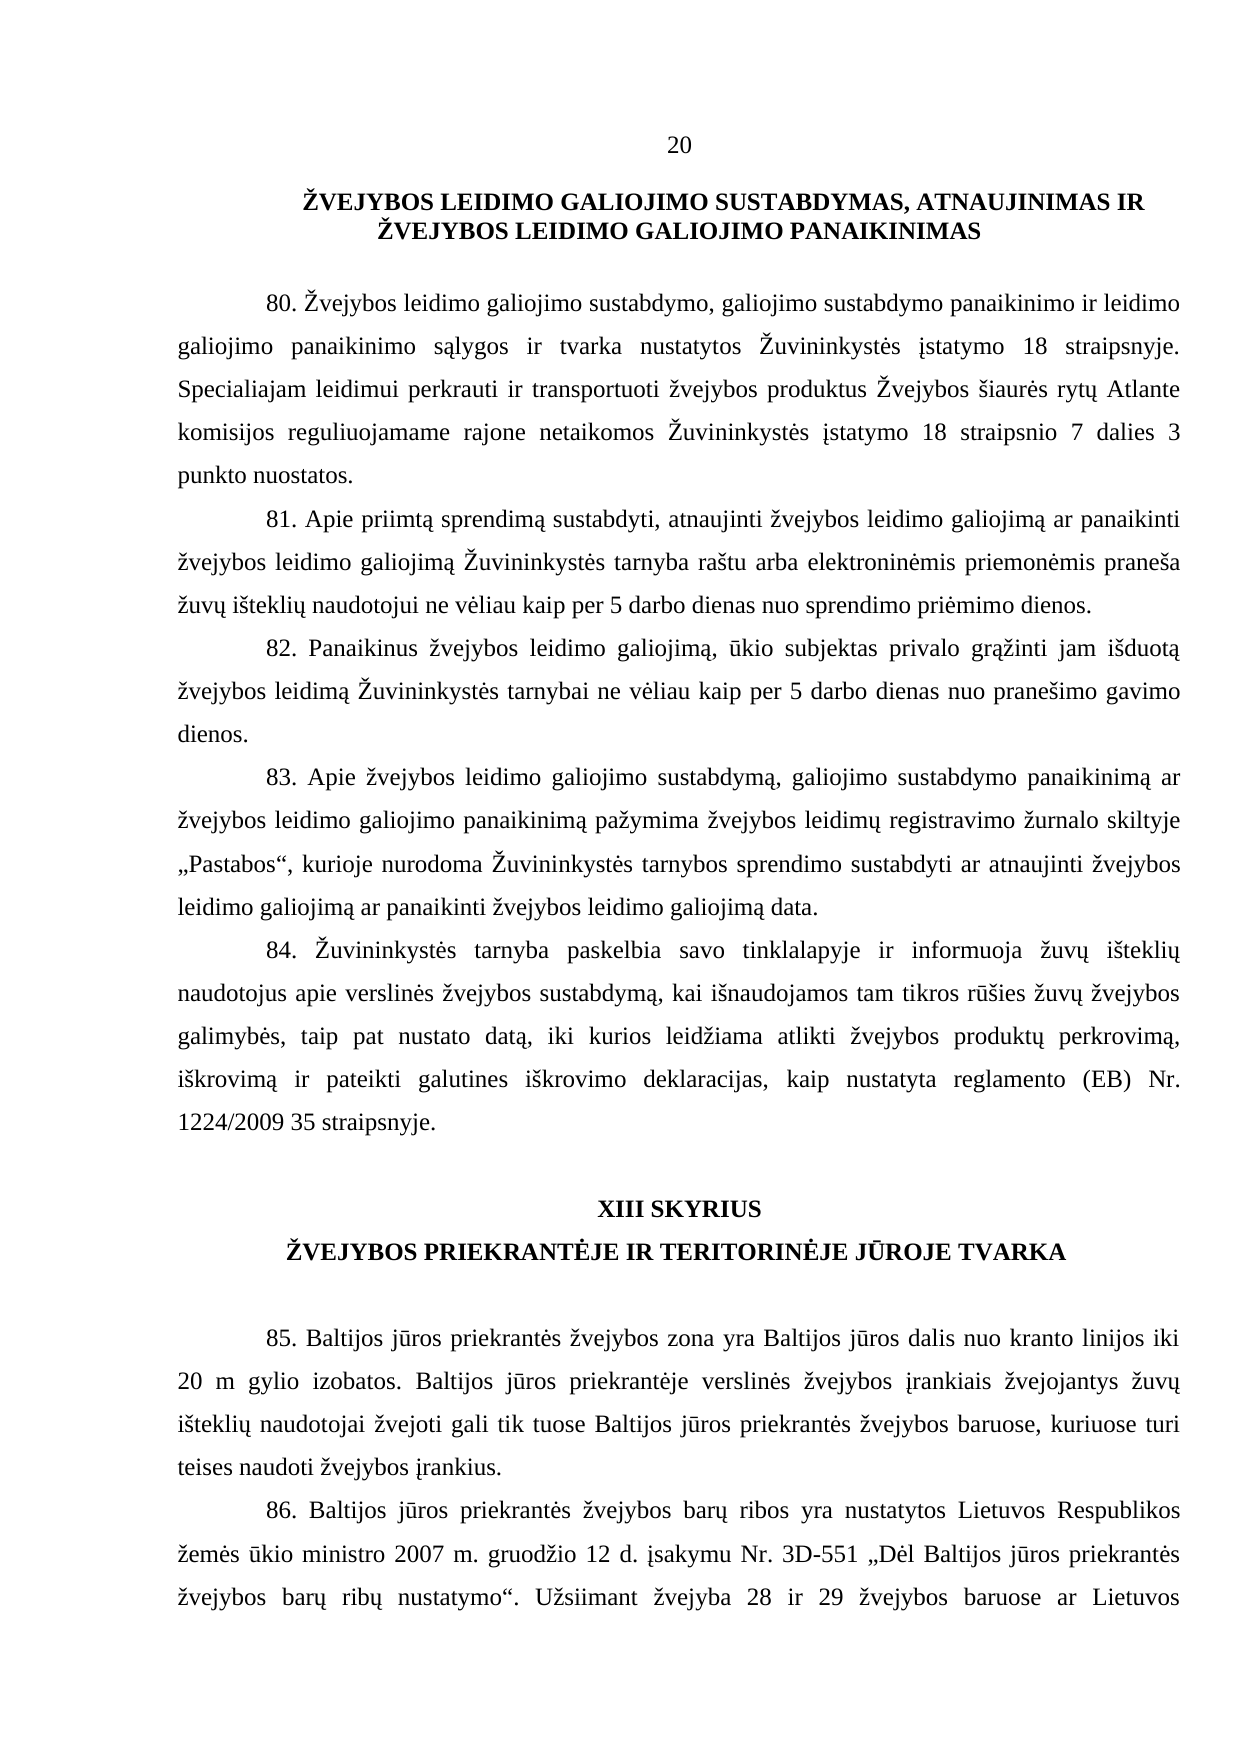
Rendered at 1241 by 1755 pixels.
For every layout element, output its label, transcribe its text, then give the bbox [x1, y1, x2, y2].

text 82. Panaikinus žvejybos leidimo galiojimą, ūkio subjektas privalo grąžinti jam išduotą žvejybos leidimą Žuvininkystės tarnybai ne vėliau kaip per 5 darbo dienas nuo pranešimo gavimo dienos. [177, 633, 1181, 748]
text 81. Apie priimtą sprendimą sustabdyti, atnaujinti žvejybos leidimo galiojimą ar panaikinti žvejybos leidimo galiojimą Žuvininkystės tarnyba raštu arba elektroninėmis priemonėmis praneša žuvų išteklių naudotojui ne vėliau kaip per 5 darbo dienas nuo sprendimo priėmimo dienos. [177, 504, 1181, 619]
text 86. Baltijos jūros priekrantės žvejybos barų ribos yra nustatytos Lietuvos Respublikos žemės ūkio ministro 2007 m. gruodžio 12 d. įsakymu Nr. 3D-551 „Dėl Baltijos jūros priekrantės žvejybos barų ribų nustatymo“. Užsiimant žvejyba 28 ir 29 žvejybos baruose ar Lietuvos [177, 1496, 1181, 1611]
text 83. Apie žvejybos leidimo galiojimo sustabdymą, galiojimo sustabdymo panaikinimą ar žvejybos leidimo galiojimo panaikinimą pažymima žvejybos leidimų registravimo žurnalo skiltyje „Pastabos“, kurioje nurodoma Žuvininkystės tarnybos sprendimo sustabdyti ar atnaujinti žvejybos leidimo galiojimą ar panaikinti žvejybos leidimo galiojimą data. [177, 762, 1181, 921]
text ŽVEJYBOS LEIDIMO GALIOJIMO SUSTABDYMAS, ATNAUJINIMAS IR ŽVEJYBOS LEIDIMO GALIOJIMO PANAIKINIMAS [177, 187, 1181, 245]
text ŽVEJYBOS PRIEKRANTĖje ir teritorinėje jūroje tVARKA [177, 1237, 1181, 1266]
text 84. Žuvininkystės tarnyba paskelbia savo tinklalapyje ir informuoja žuvų išteklių naudotojus apie verslinės žvejybos sustabdymą, kai išnaudojamos tam tikros rūšies žuvų žvejybos galimybės, taip pat nustato datą, iki kurios leidžiama atlikti žvejybos produktų perkrovimą, iškrovimą ir pateikti galutines iškrovimo deklaracijas, kaip nustatyta reglamento (EB) Nr. 1224/2009 35 straipsnyje. [177, 935, 1181, 1136]
text 80. Žvejybos leidimo galiojimo sustabdymo, galiojimo sustabdymo panaikinimo ir leidimo galiojimo panaikinimo sąlygos ir tvarka nustatytos Žuvininkystės įstatymo 18 straipsnyje. Specialiajam leidimui perkrauti ir transportuoti žvejybos produktus Žvejybos šiaurės rytų Atlante komisijos reguliuojamame rajone netaikomos Žuvininkystės įstatymo 18 straipsnio 7 dalies 3 punkto nuostatos. [177, 288, 1181, 489]
text 85. Baltijos jūros priekrantės žvejybos zona yra Baltijos jūros dalis nuo kranto linijos iki 20 m gylio izobatos. Baltijos jūros priekrantėje verslinės žvejybos įrankiais žvejojantys žuvų išteklių naudotojai žvejoti gali tik tuose Baltijos jūros priekrantės žvejybos baruose, kuriuose turi teises naudoti žvejybos įrankius. [177, 1323, 1181, 1481]
text XIII Skyrius [177, 1194, 1181, 1222]
